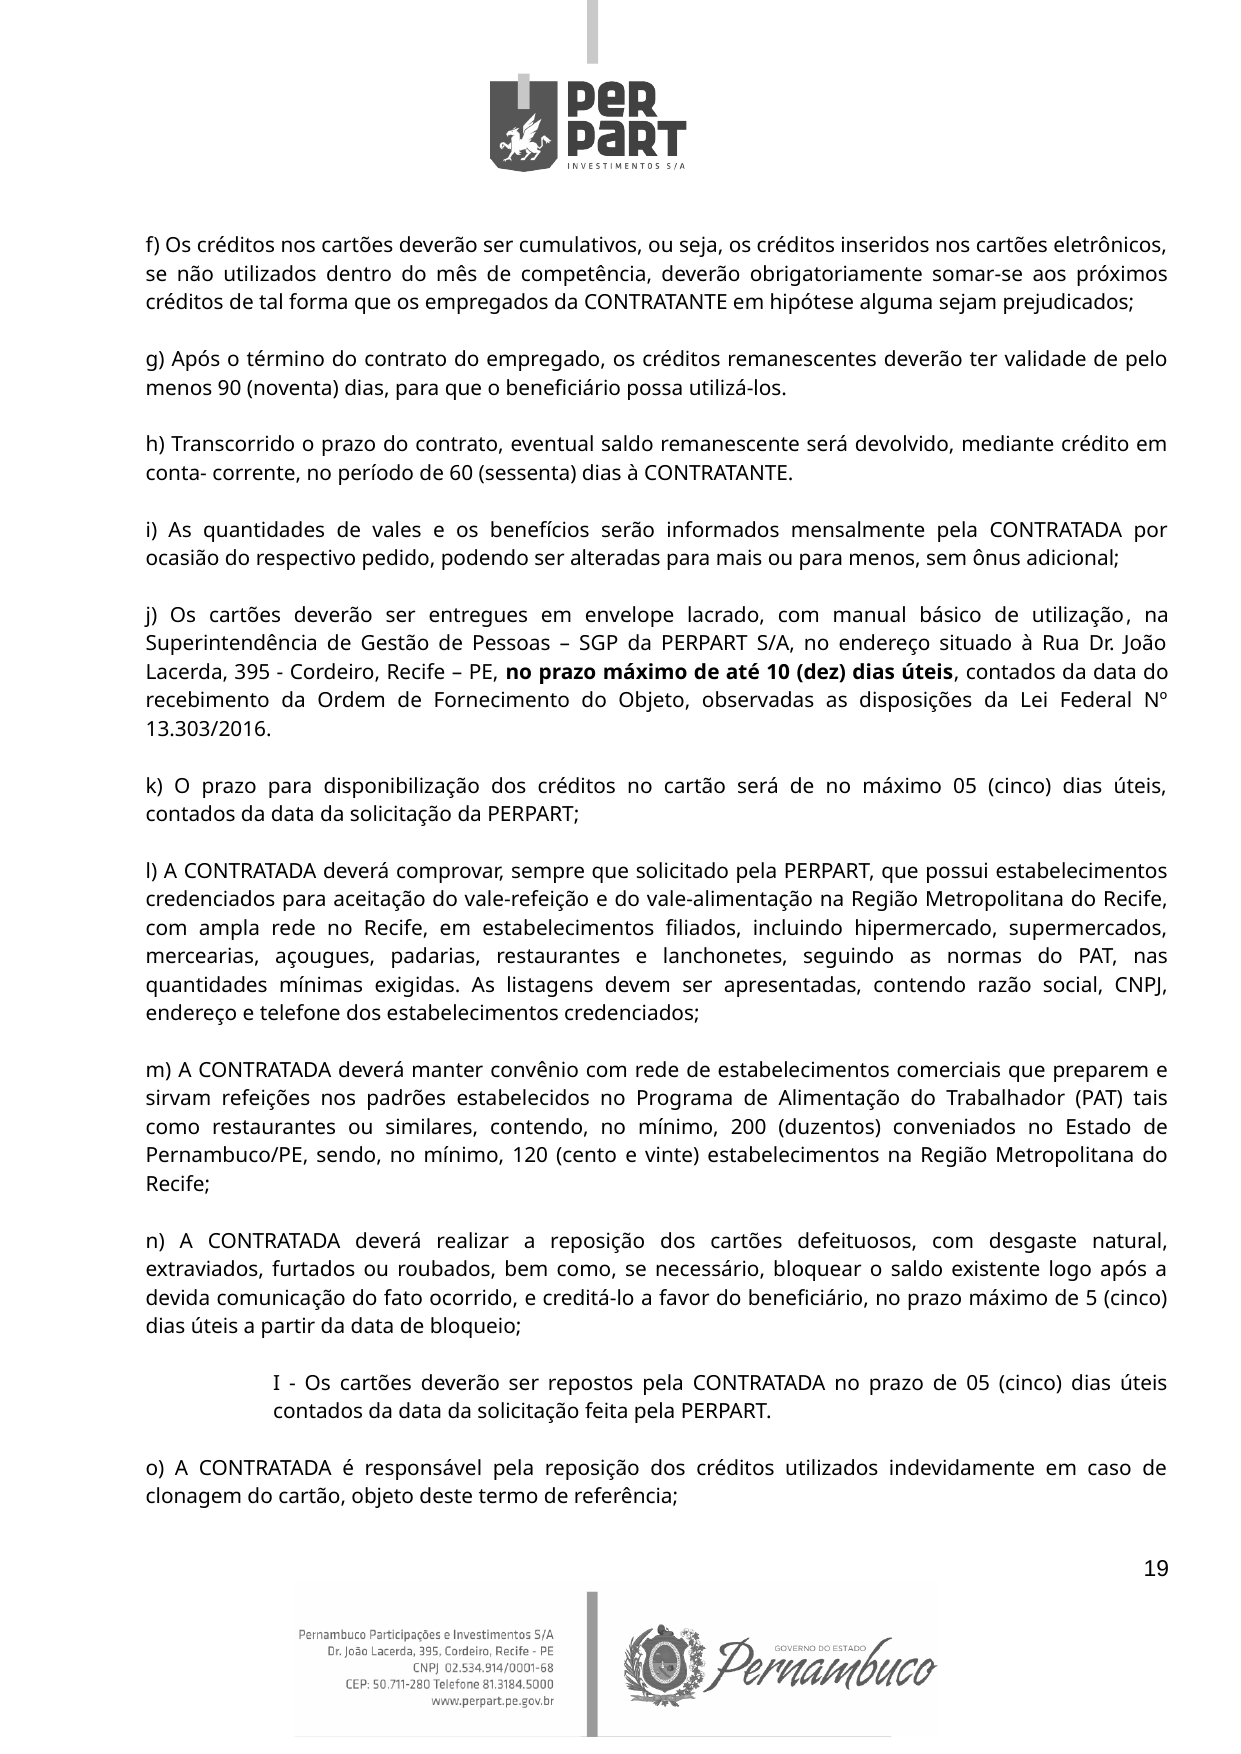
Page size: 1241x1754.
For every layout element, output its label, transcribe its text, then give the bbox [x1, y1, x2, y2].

text i) As quantidades de vales e os benefícios serão informados mensalmente pela CONTRATADA por ocasião do respectivo pedido, podendo ser alteradas para mais ou para menos, sem ônus adicional; [145, 515, 1169, 572]
text n) A CONTRATADA deverá realizar a reposição dos cartões defeituosos, com desgaste natural, extraviados, furtados ou roubados, bem como, se necessário, bloquear o saldo existente logo após a devida comunicação do fato ocorrido, e creditá-lo a favor do beneficiário, no prazo máximo de 5 (cinco) dias úteis a partir da data de bloqueio; [145, 1226, 1169, 1339]
text m) A CONTRATADA deverá manter convênio com rede de estabelecimentos comerciais que preparem e sirvam refeições nos padrões estabelecidos no Programa de Alimentação do Trabalhador (PAT) tais como restaurantes ou similares, contendo, no mínimo, 200 (duzentos) conveniados no Estado de Pernambuco/PE, sendo, no mínimo, 120 (cento e vinte) estabelecimentos na Região Metropolitana do Recife; [145, 1055, 1169, 1197]
text h) Transcorrido o prazo do contrato, eventual saldo remanescente será devolvido, mediante crédito em conta- corrente, no período de 60 (sessenta) dias à CONTRATANTE. [145, 429, 1169, 486]
text j) Os cartões deverão ser entregues em envelope lacrado, com manual básico de utilização, na Superintendência de Gestão de Pessoas – SGP da PERPART S/A, no endereço situado à Rua Dr. João Lacerda, 395 - Cordeiro, Recife – PE, no prazo máximo de até 10 (dez) dias úteis, contados da data do recebimento da Ordem de Fornecimento do Objeto, observadas as disposições da Lei Federal Nº 13.303/2016. [145, 600, 1169, 742]
picture [294, 1582, 939, 1737]
text o) A CONTRATADA é responsável pela reposição dos créditos utilizados indevidamente em caso de clonagem do cartão, objeto deste termo de referência; [145, 1453, 1169, 1510]
text f) Os créditos nos cartões deverão ser cumulativos, ou seja, os créditos inseridos nos cartões eletrônicos, se não utilizados dentro do mês de competência, deverão obrigatoriamente somar-se aos próximos créditos de tal forma que os empregados da CONTRATANTE em hipótese alguma sejam prejudicados; [145, 230, 1169, 316]
text I - Os cartões deverão ser repostos pela CONTRATADA no prazo de 05 (cinco) dias úteis contados da data da solicitação feita pela PERPART. [273, 1368, 1169, 1425]
text l) A CONTRATADA deverá comprovar, sempre que solicitado pela PERPART, que possui estabelecimentos credenciados para aceitação do vale-refeição e do vale-alimentação na Região Metropolitana do Recife, com ampla rede no Recife, em estabelecimentos filiados, incluindo hipermercado, supermercados, mercearias, açougues, padarias, restaurantes e lanchonetes, seguindo as normas do PAT, nas quantidades mínimas exigidas. As listagens devem ser apresentadas, contendo razão social, CNPJ, endereço e telefone dos estabelecimentos credenciados; [145, 856, 1169, 1027]
text k) O prazo para disponibilização dos créditos no cartão será de no máximo 05 (cinco) dias úteis, contados da data da solicitação da PERPART; [145, 771, 1169, 828]
text g) Após o término do contrato do empregado, os créditos remanescentes deverão ter validade de pelo menos 90 (noventa) dias, para que o beneficiário possa utilizá-los. [145, 344, 1169, 401]
